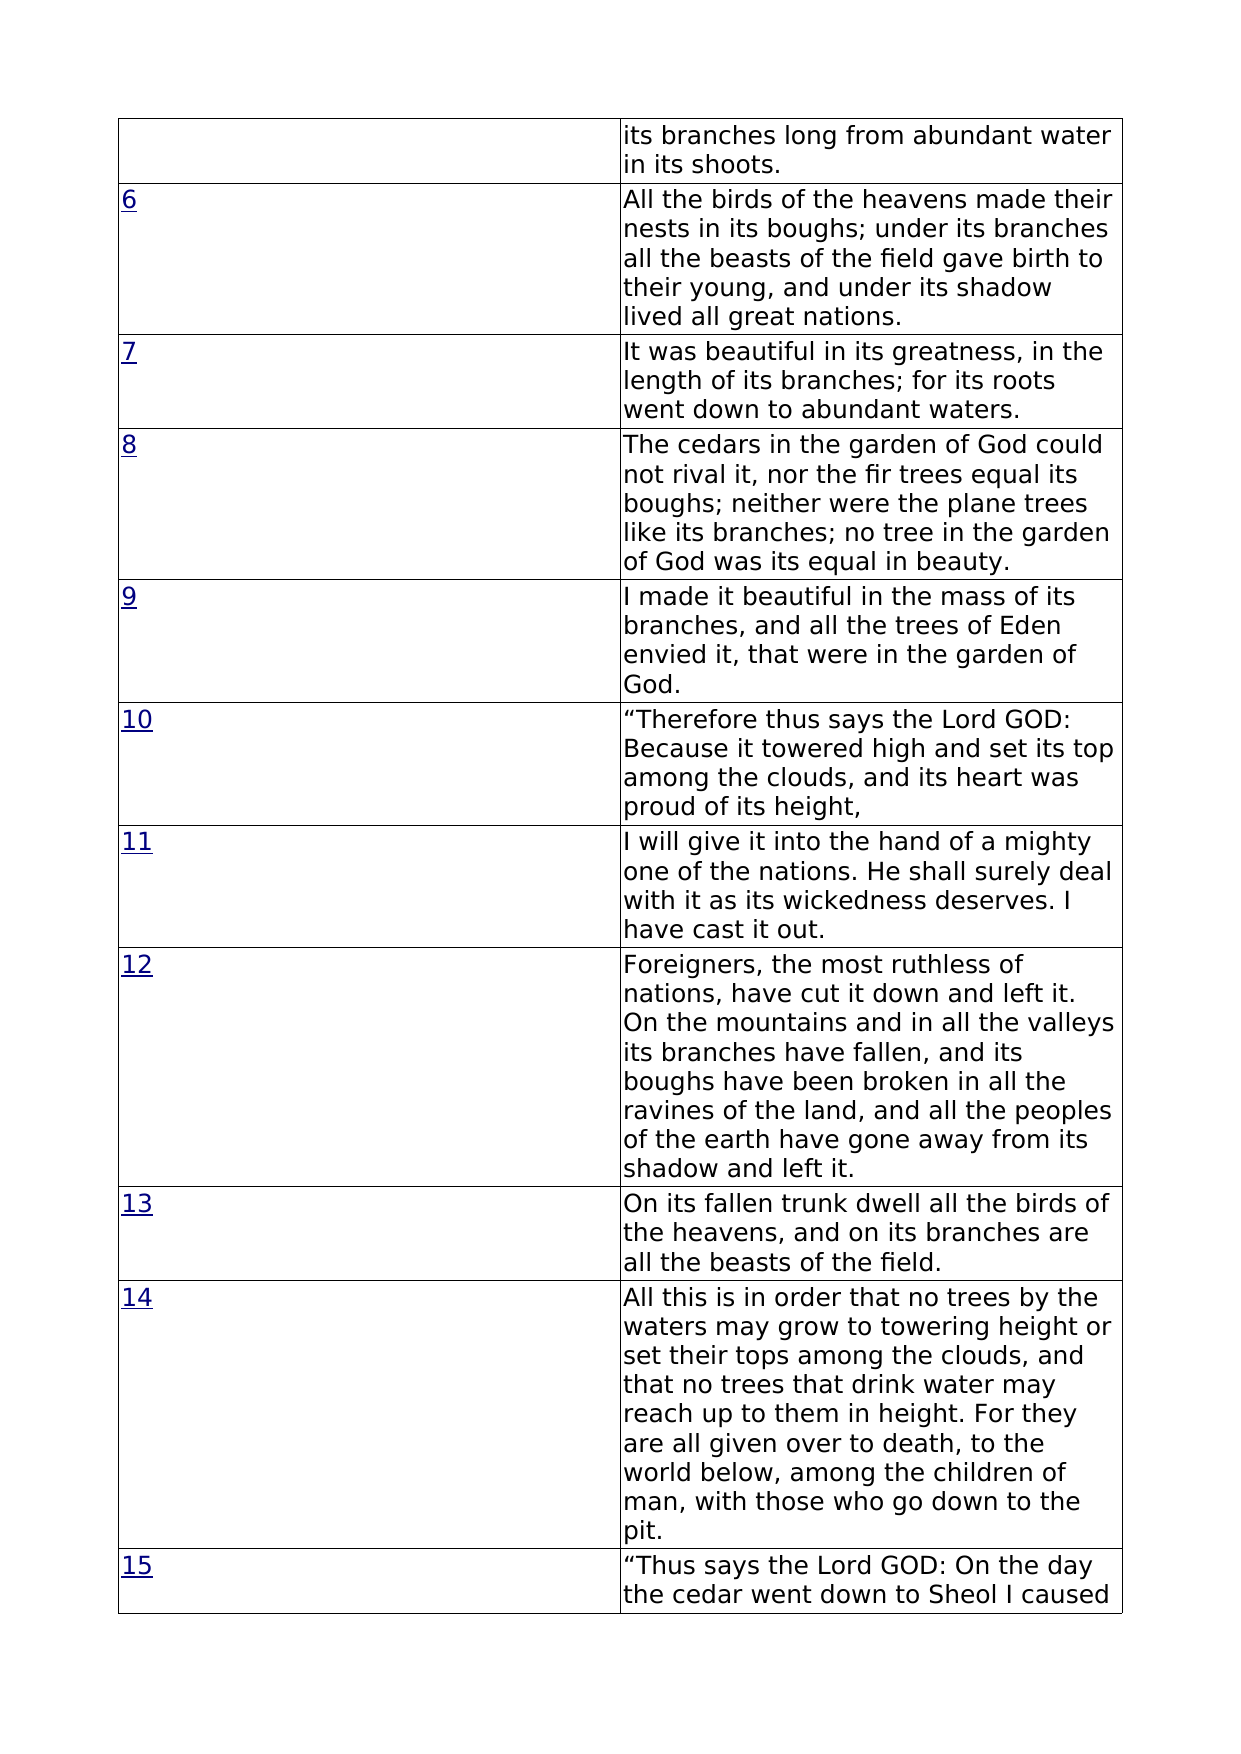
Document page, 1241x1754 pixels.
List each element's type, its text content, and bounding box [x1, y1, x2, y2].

table_cell its branches long from abundant water in its shoots. [621, 119, 1122, 182]
table_cell All the birds of the heavens made their nests in its boughs; under its branches all the beasts of the field gave birth to their young, and under its shadow lived all great nations. [621, 184, 1122, 334]
table_cell 14 [119, 1281, 620, 1548]
table_cell I made it beautiful in the mass of its branches, and all the trees of Eden envied it, that were in the garden of God. [621, 580, 1122, 702]
table_cell [119, 119, 620, 182]
table_cell “Therefore thus says the Lord GOD: Because it towered high and set its top among the clouds, and its heart was proud of its height, [621, 703, 1122, 824]
table_cell 15 [119, 1549, 620, 1613]
table_cell 12 [119, 948, 620, 1186]
table_cell 10 [119, 703, 620, 824]
table_cell “Thus says the Lord GOD: On the day the cedar went down to Sheol I caused [621, 1549, 1122, 1613]
table_cell I will give it into the hand of a mighty one of the nations. He shall surely deal with it as its wickedness deserves. I have cast it out. [621, 826, 1122, 947]
table_cell It was beautiful in its greatness, in the length of its branches; for its roots went down to abundant waters. [621, 335, 1122, 428]
table_cell 8 [119, 429, 620, 579]
table_cell Foreigners, the most ruthless of nations, have cut it down and left it. On the mountains and in all the valleys its branches have fallen, and its boughs have been broken in all the ravines of the land, and all the peoples of the earth have gone away from its shadow and left it. [621, 948, 1122, 1186]
table_cell 6 [119, 184, 620, 334]
table_cell The cedars in the garden of God could not rival it, nor the fir trees equal its boughs; neither were the plane trees like its branches; no tree in the garden of God was its equal in beauty. [621, 429, 1122, 579]
table_cell 7 [119, 335, 620, 428]
table_cell 11 [119, 826, 620, 947]
table_cell All this is in order that no trees by the waters may grow to towering height or set their tops among the clouds, and that no trees that drink water may reach up to them in height. For they are all given over to death, to the world below, among the children of man, with those who go down to the pit. [621, 1281, 1122, 1548]
table_cell On its fallen trunk dwell all the birds of the heavens, and on its branches are all the beasts of the field. [621, 1187, 1122, 1280]
table_cell 13 [119, 1187, 620, 1280]
table_cell 9 [119, 580, 620, 702]
